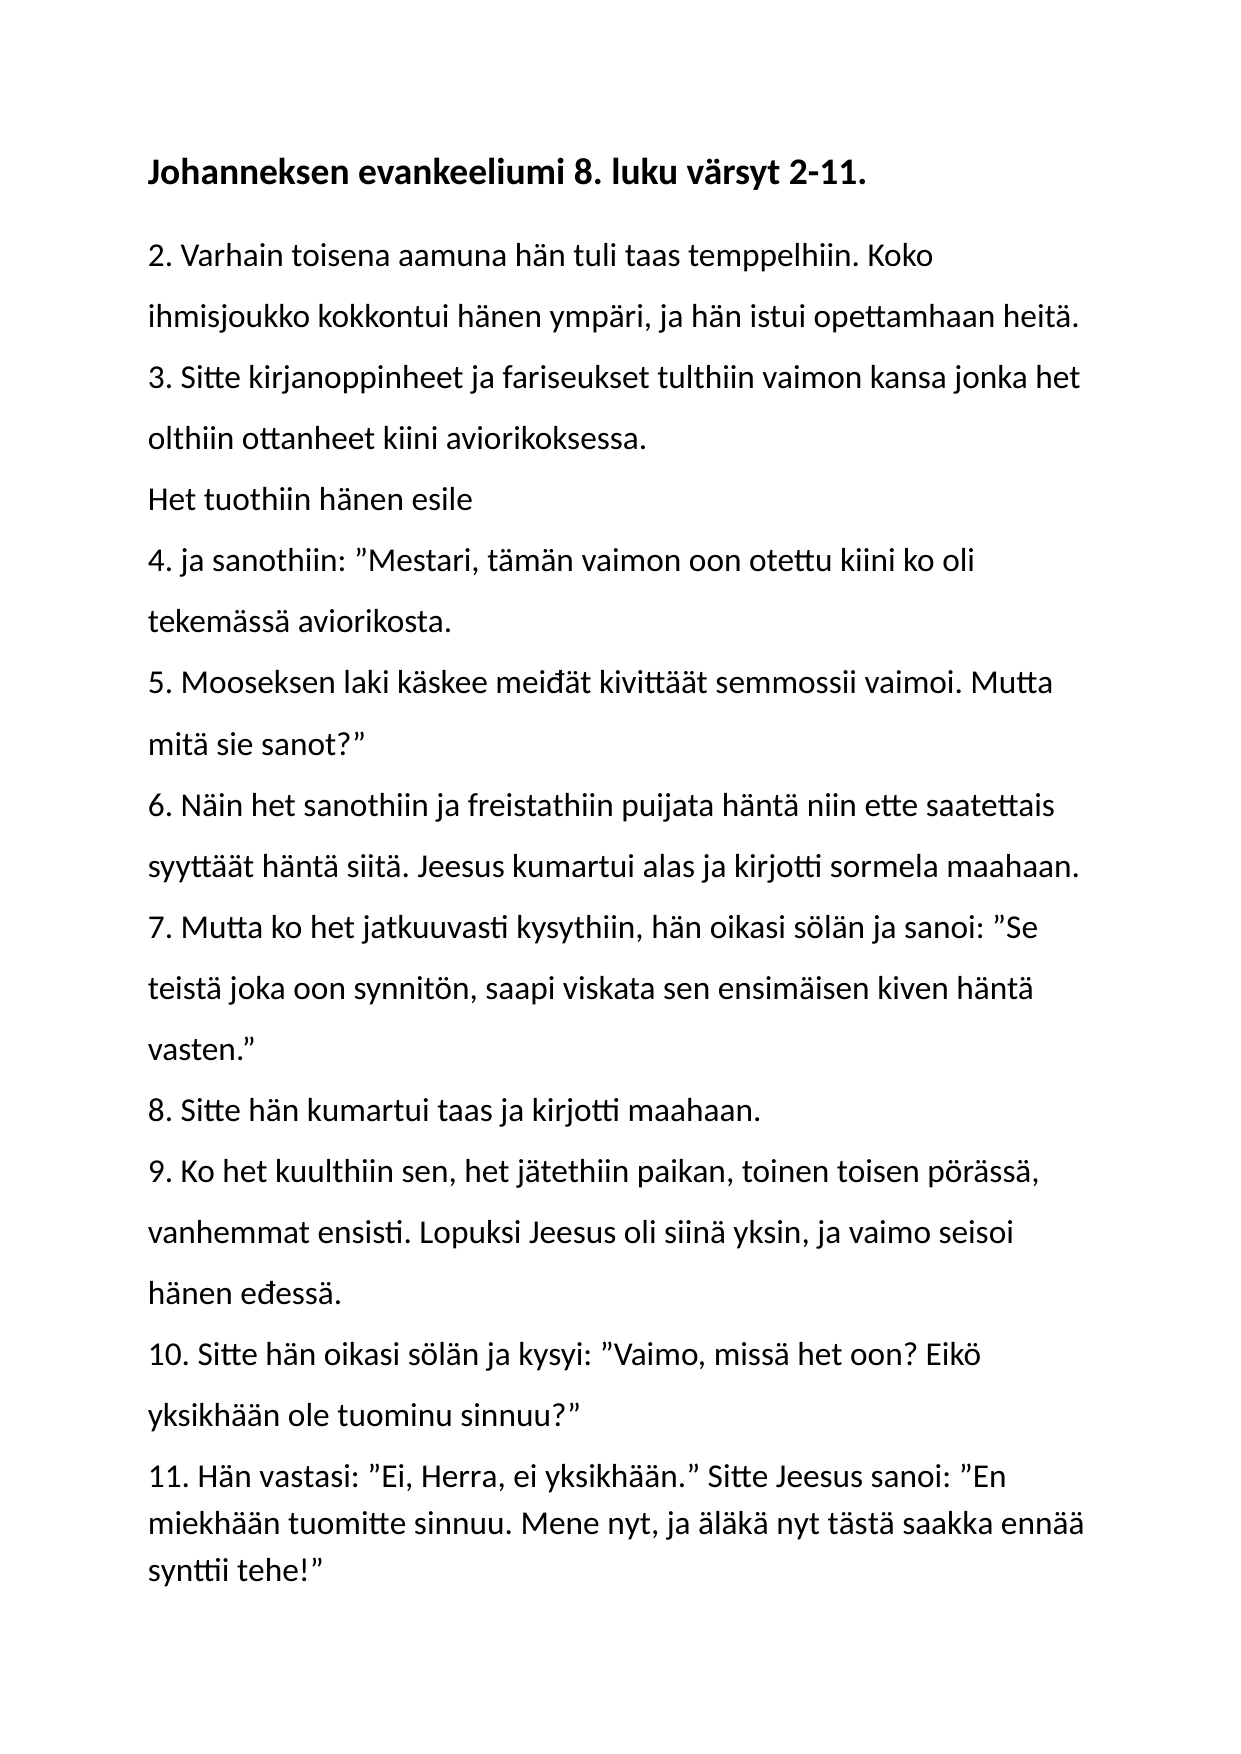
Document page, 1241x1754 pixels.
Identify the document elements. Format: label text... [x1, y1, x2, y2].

text 9. Ko het kuulthiin sen, het jätethiin paikan, toinen toisen pörässä, vanhemmat ensisti. Lopuksi Jeesus oli siinä yksin, ja vaimo seisoi hänen eđessä. [148, 1150, 1093, 1313]
text 6. Näin het sanothiin ja freistathiin puijata häntä niin ette saatettais syyttäät häntä siitä. Jeesus kumartui alas ja kirjotti sormela maahaan. [148, 783, 1093, 885]
text 4. ja sanothiin: ”Mestari, tämän vaimon oon otettu kiini ko oli tekemässä aviorikosta. [148, 539, 1093, 641]
text 11. Hän vastasi: ”Ei, Herra, ei yksikhään.” Sitte Jeesus sanoi: ”En miekhään tuomitte sinnuu. Mene nyt, ja äläkä nyt tästä saakka ennää synttii tehe!” [148, 1455, 1093, 1589]
text Johanneksen evankeeliumi 8. luku värsyt 2-11. [148, 148, 1093, 193]
text 7. Mutta ko het jatkuuvasti kysythiin, hän oikasi sölän ja sanoi: ”Se teistä joka oon synnitön, saapi viskata sen ensimäisen kiven häntä vasten.” [148, 906, 1093, 1068]
text 10. Sitte hän oikasi sölän ja kysyi: ”Vaimo, missä het oon? Eikö yksikhään ole tuominu sinnuu?” [148, 1333, 1093, 1435]
text Het tuothiin hänen esile [148, 478, 1093, 519]
text 8. Sitte hän kumartui taas ja kirjotti maahaan. [148, 1089, 1093, 1129]
text 2. Varhain toisena aamuna hän tuli taas temppelhiin. Koko ihmisjoukko kokkontui hänen ympäri, ja hän istui opettamhaan heitä. [148, 234, 1093, 336]
text 3. Sitte kirjanoppinheet ja fariseukset tulthiin vaimon kansa jonka het olthiin ottanheet kiini aviorikoksessa. [148, 356, 1093, 458]
text 5. Mooseksen laki käskee meiđät kivittäät semmossii vaimoi. Mutta mitä sie sanot?” [148, 661, 1093, 763]
